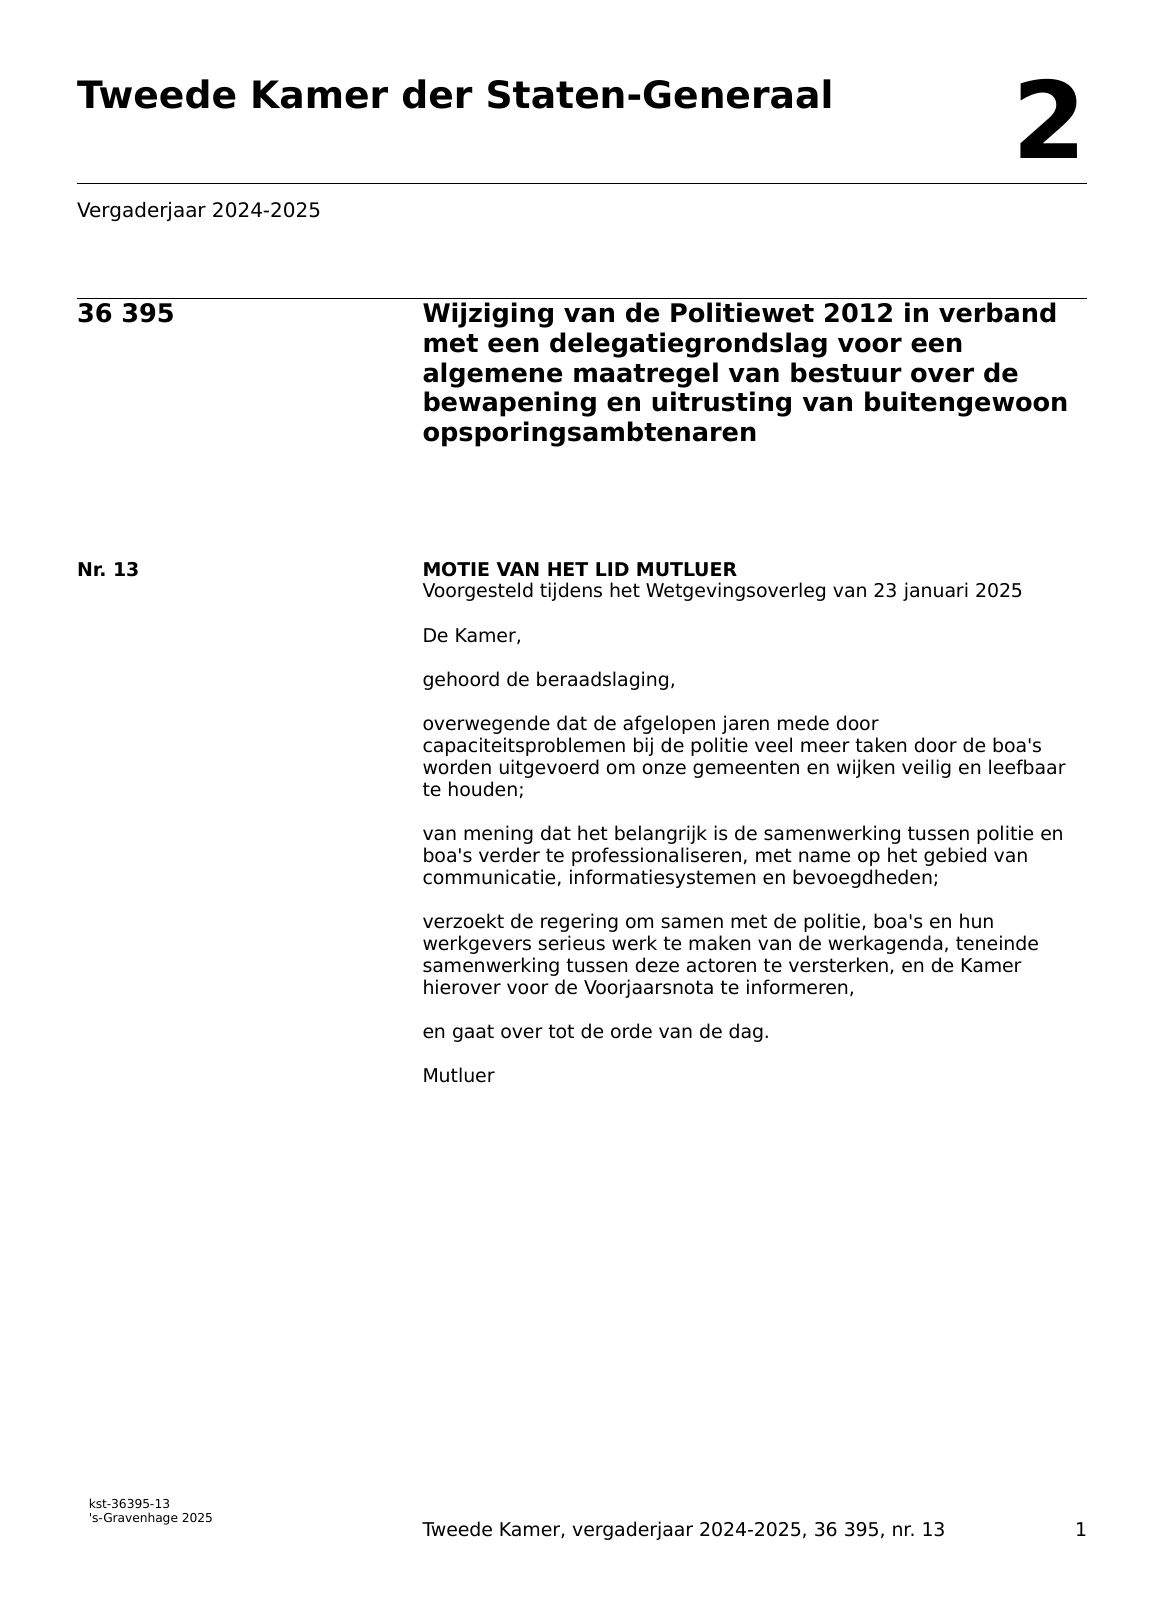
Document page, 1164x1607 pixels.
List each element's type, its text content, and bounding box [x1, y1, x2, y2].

text overwegende dat de afgelopen jaren mede door capaciteitsproblemen bij de politie veel meer taken door de boa's worden uitgevoerd om onze gemeenten en wijken veilig en leefbaar te houden; [422, 713, 1087, 801]
text en gaat over tot de orde van de dag. [422, 1021, 1087, 1043]
text van mening dat het belangrijk is de samenwerking tussen politie en boa's verder te professionaliseren, met name op het gebied van communicatie, informatiesystemen en bevoegdheden; [422, 823, 1087, 889]
text verzoekt de regering om samen met de politie, boa's en hun werkgevers serieus werk te maken van de werkagenda, teneinde samenwerking tussen deze actoren te versterken, en de Kamer hierover voor de Voorjaarsnota te informeren, [422, 911, 1087, 999]
text gehoord de beraadslaging, [422, 669, 1087, 691]
text Voorgesteld tijdens het Wetgevingsoverleg van 23 januari 2025 [422, 580, 1087, 602]
table_cell Vergaderjaar 2024-2025 [77, 184, 1087, 298]
text Mutluer [422, 1065, 1087, 1087]
text kst-36395-13 [88, 1497, 323, 1511]
table_header 2 [886, 59, 1087, 183]
subtitle Nr. 13 MOTIE VAN HET LID MUTLUER [77, 558, 1087, 580]
text 's-Gravenhage 2025 [88, 1511, 323, 1525]
table_header Tweede Kamer der Staten-Generaal [77, 59, 886, 183]
text De Kamer, [422, 624, 1087, 647]
subtitle 36 395 Wijziging van de Politiewet 2012 in verband met een delegatiegrondslag voor een algemene maatregel van bestuur over de bewapening en uitrusting van buitengewoon opsporingsambtenaren [77, 299, 1087, 447]
